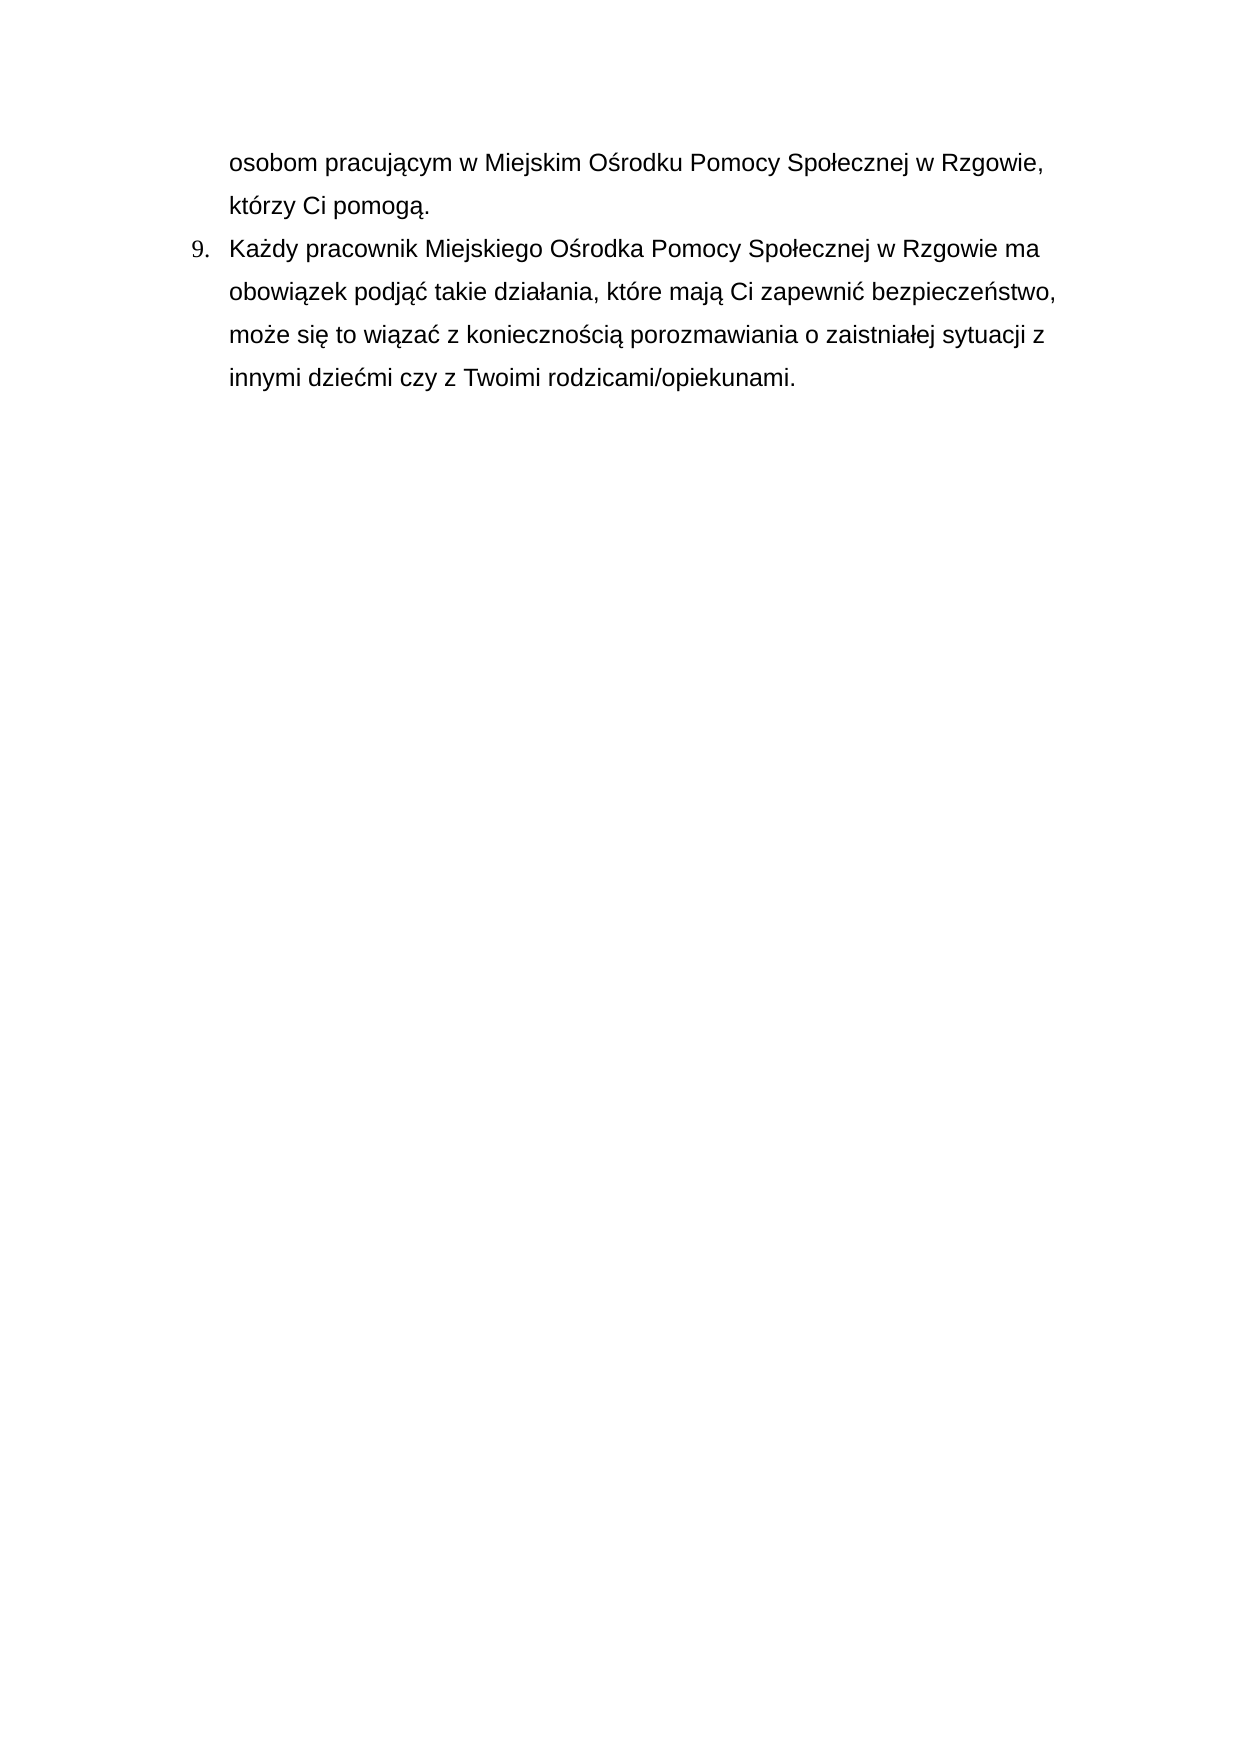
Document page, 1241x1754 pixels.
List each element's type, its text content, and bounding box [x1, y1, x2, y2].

list osobom pracującym w Miejskim Ośrodku Pomocy Społecznej w Rzgowie, którzy Ci pomogą. [191, 148, 1093, 219]
list Każdy pracownik Miejskiego Ośrodka Pomocy Społecznej w Rzgowie ma obowiązek podjąć takie działania, które mają Ci zapewnić bezpieczeństwo, może się to wiązać z koniecznością porozmawiania o zaistniałej sytuacji z innymi dziećmi czy z Twoimi rodzicami/opiekunami. [191, 234, 1093, 392]
